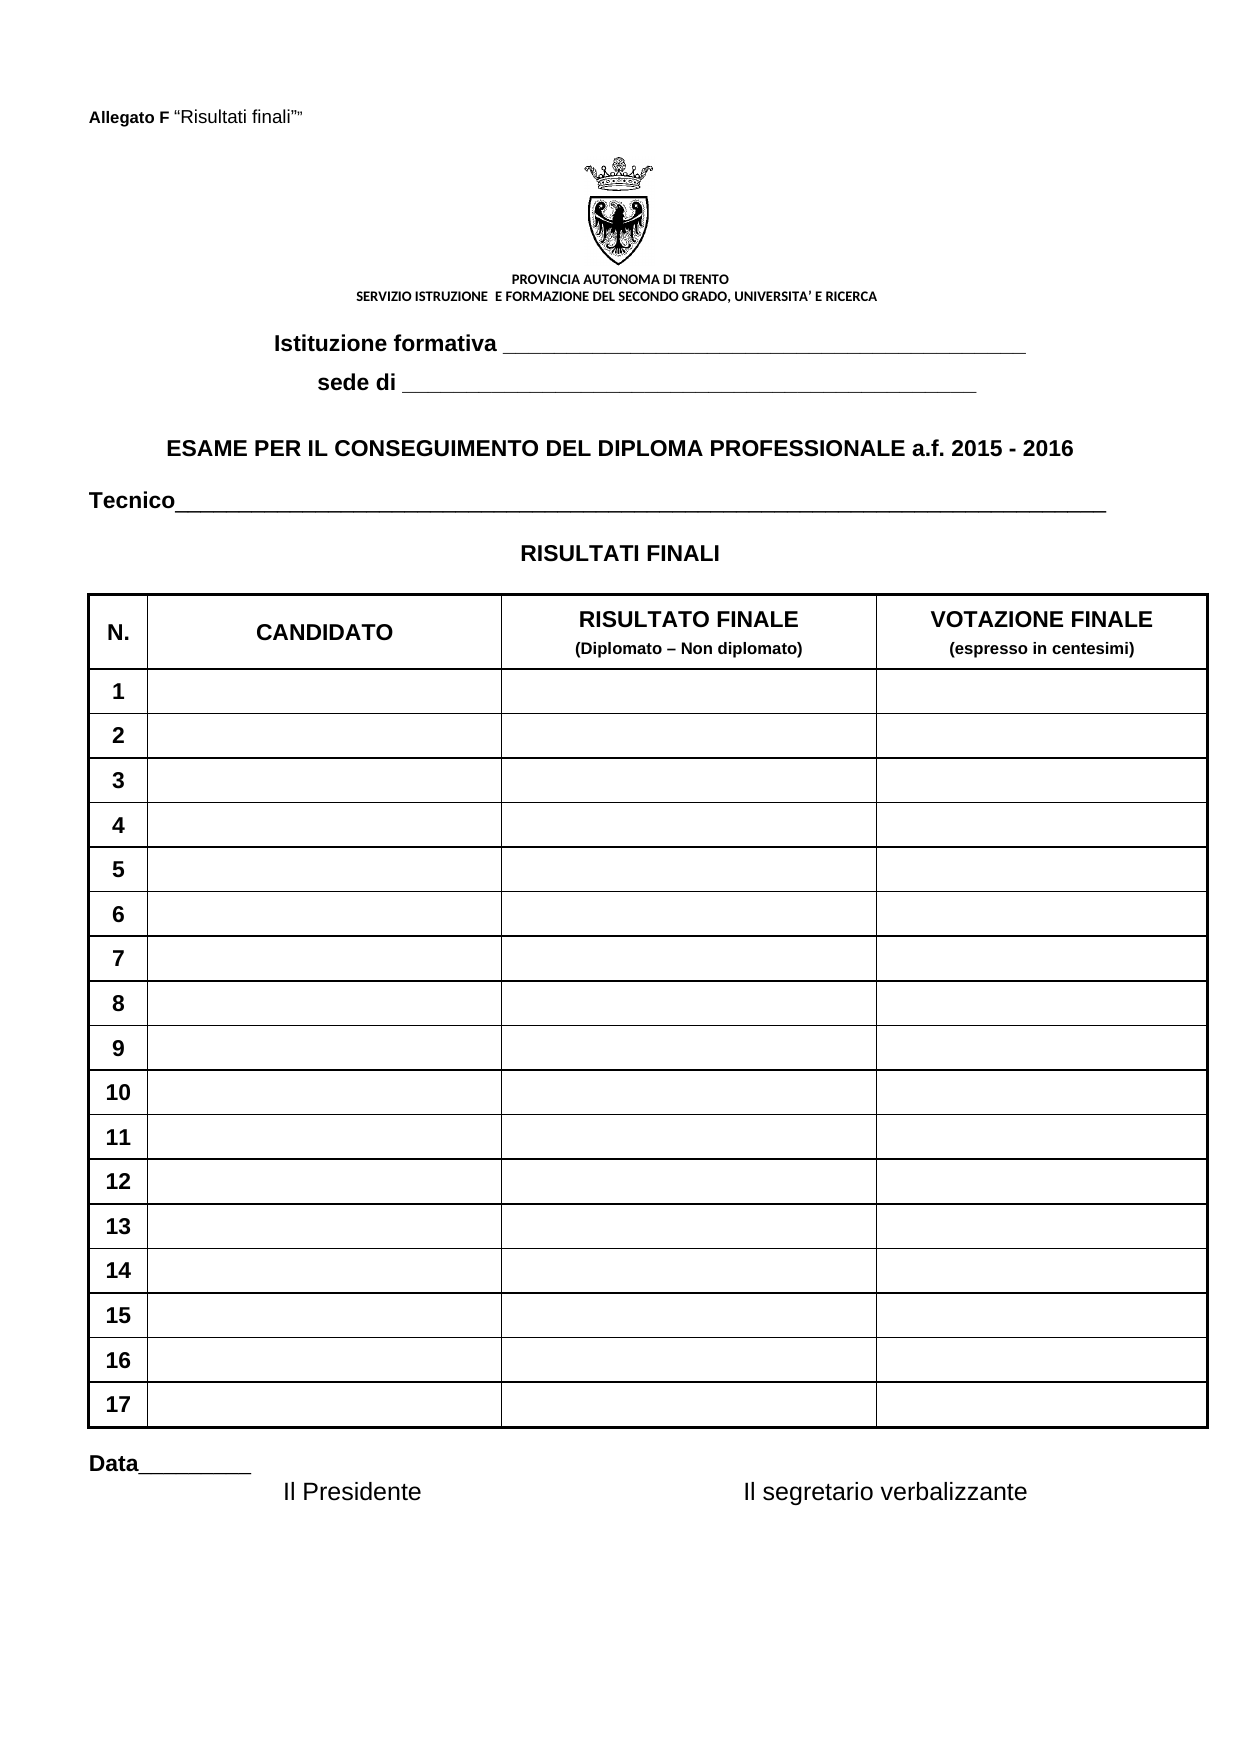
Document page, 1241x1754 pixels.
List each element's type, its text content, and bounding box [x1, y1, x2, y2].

table_header Il Presidente [89, 1477, 616, 1506]
text sede di _____________________________________________ [148, 369, 1152, 395]
table_cell [877, 982, 1206, 1024]
table_cell [877, 670, 1206, 712]
table_cell 13 [90, 1205, 147, 1247]
table_cell [502, 1338, 876, 1381]
table_cell 12 [90, 1160, 147, 1203]
table_cell [148, 1383, 501, 1426]
table_header RISULTATO FINALE (Diplomato – Non diplomato) [502, 596, 876, 668]
table_cell [877, 803, 1206, 846]
table_cell [502, 670, 876, 712]
table_cell [502, 1115, 876, 1158]
table_cell 10 [90, 1071, 147, 1114]
table_cell [148, 892, 501, 935]
table_cell 16 [90, 1338, 147, 1381]
text Tecnico_________________________________________________________________________ [89, 487, 1152, 514]
table_header VOTAZIONE FINALE (espresso in centesimi) [877, 596, 1206, 668]
table_cell [877, 1115, 1206, 1158]
table_header CANDIDATO [148, 596, 501, 668]
table_cell [877, 759, 1206, 802]
table_cell [502, 1071, 876, 1114]
table_cell [502, 1026, 876, 1069]
table_cell [89, 1506, 616, 1534]
table_cell [502, 848, 876, 891]
table_header Il segretario verbalizzante [616, 1477, 1155, 1506]
table_cell 5 [90, 848, 147, 891]
table_cell 7 [90, 937, 147, 980]
table_cell [148, 1205, 501, 1247]
text Allegato F “Risultati finali”” [89, 106, 1152, 127]
table_cell [502, 714, 876, 757]
table_cell [148, 803, 501, 846]
table_cell [877, 1026, 1206, 1069]
table_cell [148, 1338, 501, 1381]
table_header N. [90, 596, 147, 668]
text RISULTATI FINALI [89, 540, 1152, 567]
table_cell [877, 1071, 1206, 1114]
table_cell [502, 1294, 876, 1337]
table_cell [502, 803, 876, 846]
table_cell 1 [90, 670, 147, 712]
table_cell 11 [90, 1115, 147, 1158]
table_cell [877, 1160, 1206, 1203]
table_cell [877, 1294, 1206, 1337]
table_cell [877, 1205, 1206, 1247]
table_cell 14 [90, 1249, 147, 1292]
table_cell [877, 714, 1206, 757]
table_cell [148, 670, 501, 712]
table_cell [877, 1249, 1206, 1292]
table_cell [877, 937, 1206, 980]
table_cell [148, 1160, 501, 1203]
table_cell [877, 892, 1206, 935]
table_cell [148, 1026, 501, 1069]
table_cell [502, 892, 876, 935]
table_cell [502, 1383, 876, 1426]
table_cell 17 [90, 1383, 147, 1426]
table_cell [877, 1338, 1206, 1381]
table_cell [877, 848, 1206, 891]
text ESAME PER IL CONSEGUIMENTO DEL DIPLOMA PROFESSIONALE a.f. 2015 - 2016 [89, 435, 1152, 461]
table_cell 15 [90, 1294, 147, 1337]
table_cell [148, 1249, 501, 1292]
text SERVIZIO ISTRUZIONE E FORMAZIONE DEL SECONDO GRADO, UNIVERSITA’ E RICERCA [89, 288, 1152, 306]
table_cell 3 [90, 759, 147, 802]
table_cell 9 [90, 1026, 147, 1069]
table_cell 8 [90, 982, 147, 1024]
table_cell [148, 937, 501, 980]
table_cell [148, 714, 501, 757]
table_cell [502, 982, 876, 1024]
table_cell [148, 1115, 501, 1158]
text PROVINCIA AUTONOMA DI TRENTO [89, 270, 1152, 288]
table_cell [148, 848, 501, 891]
table_cell [148, 1071, 501, 1114]
table_cell [148, 982, 501, 1024]
table_cell [502, 1205, 876, 1247]
text Istituzione formativa _________________________________________ [148, 329, 1152, 356]
table_cell [502, 937, 876, 980]
table_cell [148, 1294, 501, 1337]
table_cell [502, 759, 876, 802]
table_cell 4 [90, 803, 147, 846]
text Data_________ [89, 1448, 1152, 1477]
table_cell 6 [90, 892, 147, 935]
table_cell [877, 1383, 1206, 1426]
table_cell [148, 759, 501, 802]
table_cell [616, 1506, 1155, 1534]
table_cell [502, 1160, 876, 1203]
table_cell 2 [90, 714, 147, 757]
table_cell [502, 1249, 876, 1292]
